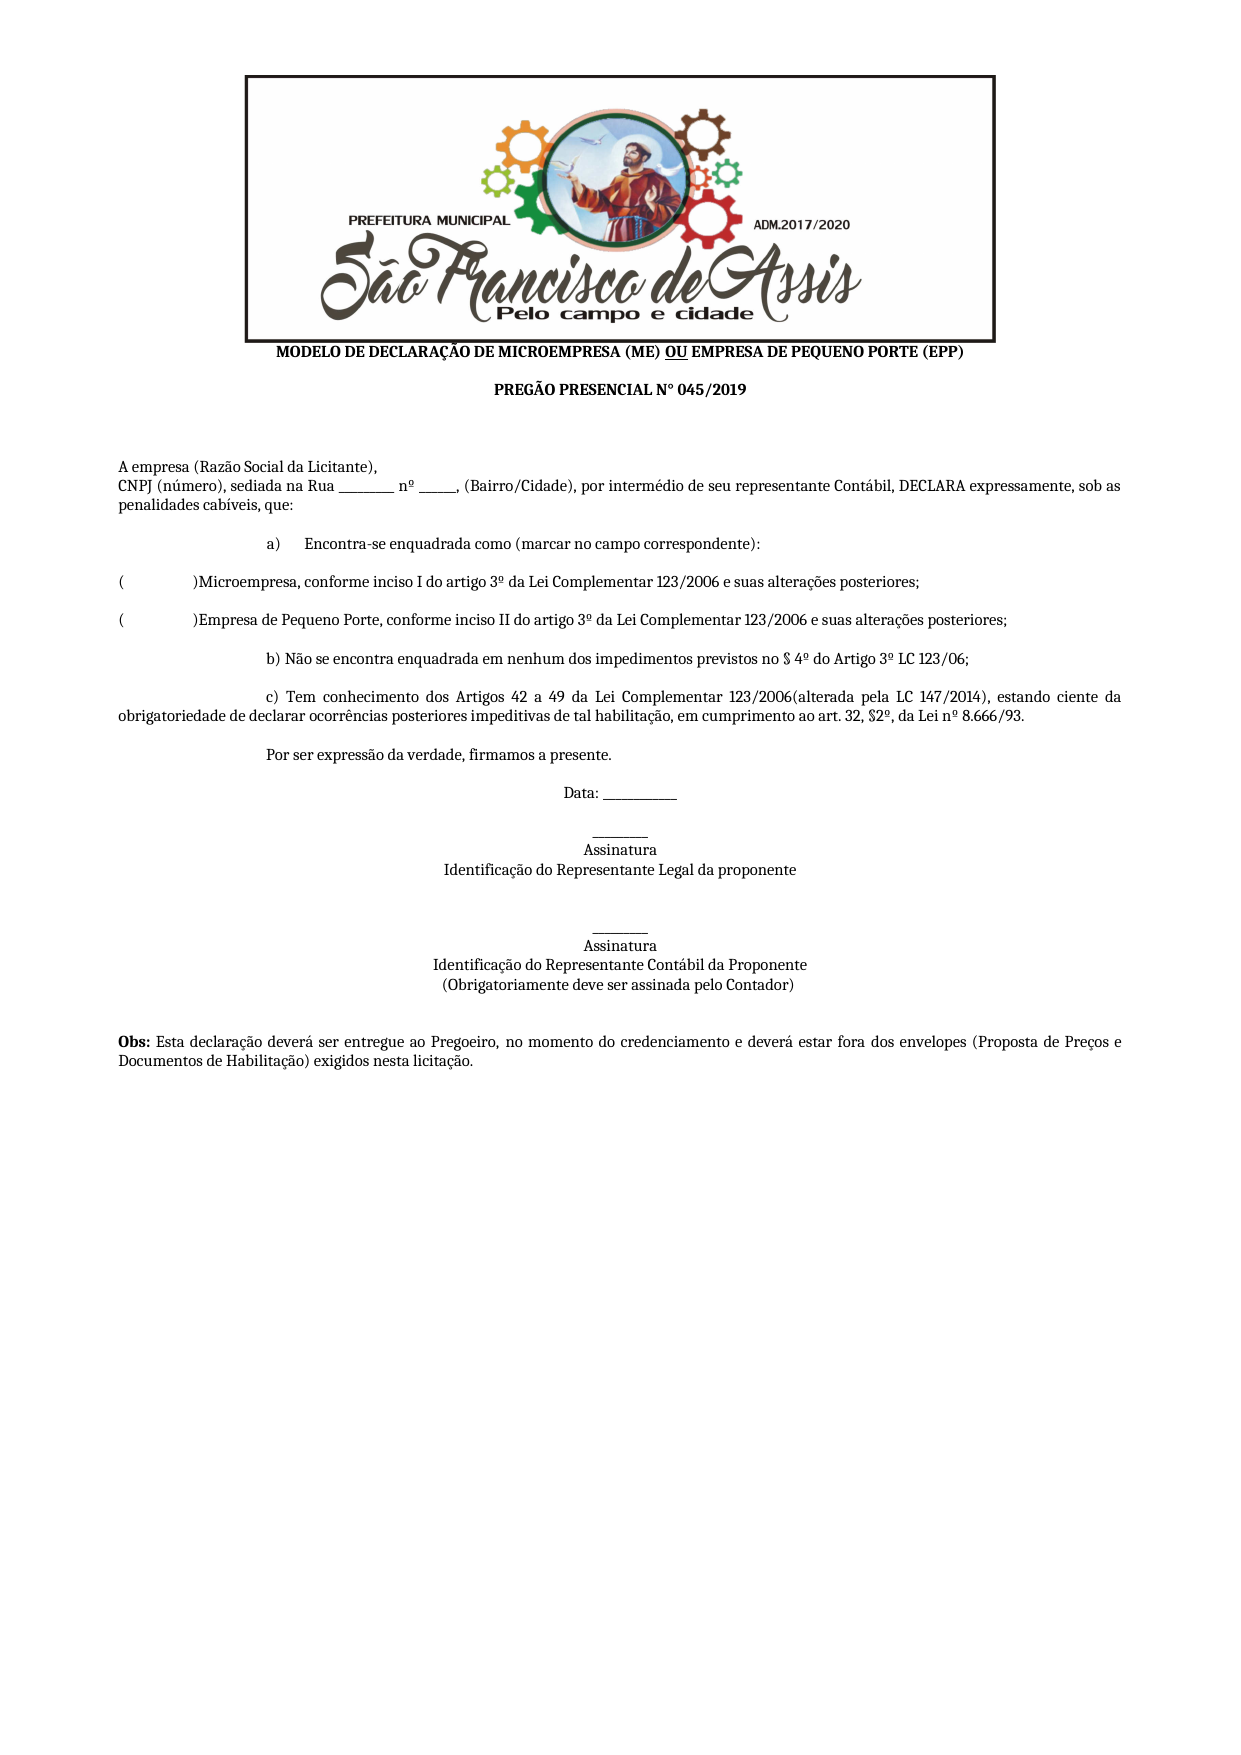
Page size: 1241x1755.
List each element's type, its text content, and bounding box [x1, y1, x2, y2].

text Data: ____________ [118, 783, 1122, 802]
text _________ [118, 822, 1122, 841]
text b) Não se encontra enquadrada em nenhum dos impedimentos previstos no § 4º do Artigo 3º LC 123/06; [118, 649, 1122, 668]
text Assinatura [118, 841, 1122, 860]
text Obs: Esta declaração deverá ser entregue ao Pregoeiro, no momento do credenciamento e deverá estar fora dos envelopes (Proposta de Preços e Documentos de Habilitação) exigidos nesta licitação. [118, 1032, 1122, 1071]
text Por ser expressão da verdade, firmamos a presente. [118, 745, 1122, 764]
text ( )Microempresa, conforme inciso I do artigo 3º da Lei Complementar 123/2006 e suas alterações posteriores; [118, 572, 1122, 592]
list Encontra-se enquadrada como (marcar no campo correspondente): [267, 534, 1122, 553]
text Assinatura [118, 937, 1122, 956]
text A empresa (Razão Social da Licitante), [118, 457, 1122, 477]
text Identificação do Representante Legal da proponente [118, 860, 1122, 879]
text CNPJ (número), sediada na Rua _________ nº ______, (Bairro/Cidade), por intermédio de seu representante Contábil, DECLARA expressamente, sob as penalidades cabíveis, que: [118, 477, 1122, 515]
text (Obrigatoriamente deve ser assinada pelo Contador) [118, 975, 1122, 994]
text PREGÃO PRESENCIAL N° 045/2019 [118, 381, 1122, 400]
text ( )Empresa de Pequeno Porte, conforme inciso II do artigo 3º da Lei Complementar 123/2006 e suas alterações posteriores; [118, 611, 1122, 630]
text Identificação do Representante Contábil da Proponente [118, 956, 1122, 975]
text c) Tem conhecimento dos Artigos 42 a 49 da Lei Complementar 123/2006(alterada pela LC 147/2014), estando ciente da obrigatoriedade de declarar ocorrências posteriores impeditivas de tal habilitação, em cumprimento ao art. 32, §2º, da Lei nº 8.666/93. [118, 687, 1122, 726]
text _________ [118, 917, 1122, 937]
text MODELO DE DECLARAÇÃO DE MICROEMPRESA (ME) OU EMPRESA DE PEQUENO PORTE (EPP) [118, 342, 1122, 362]
